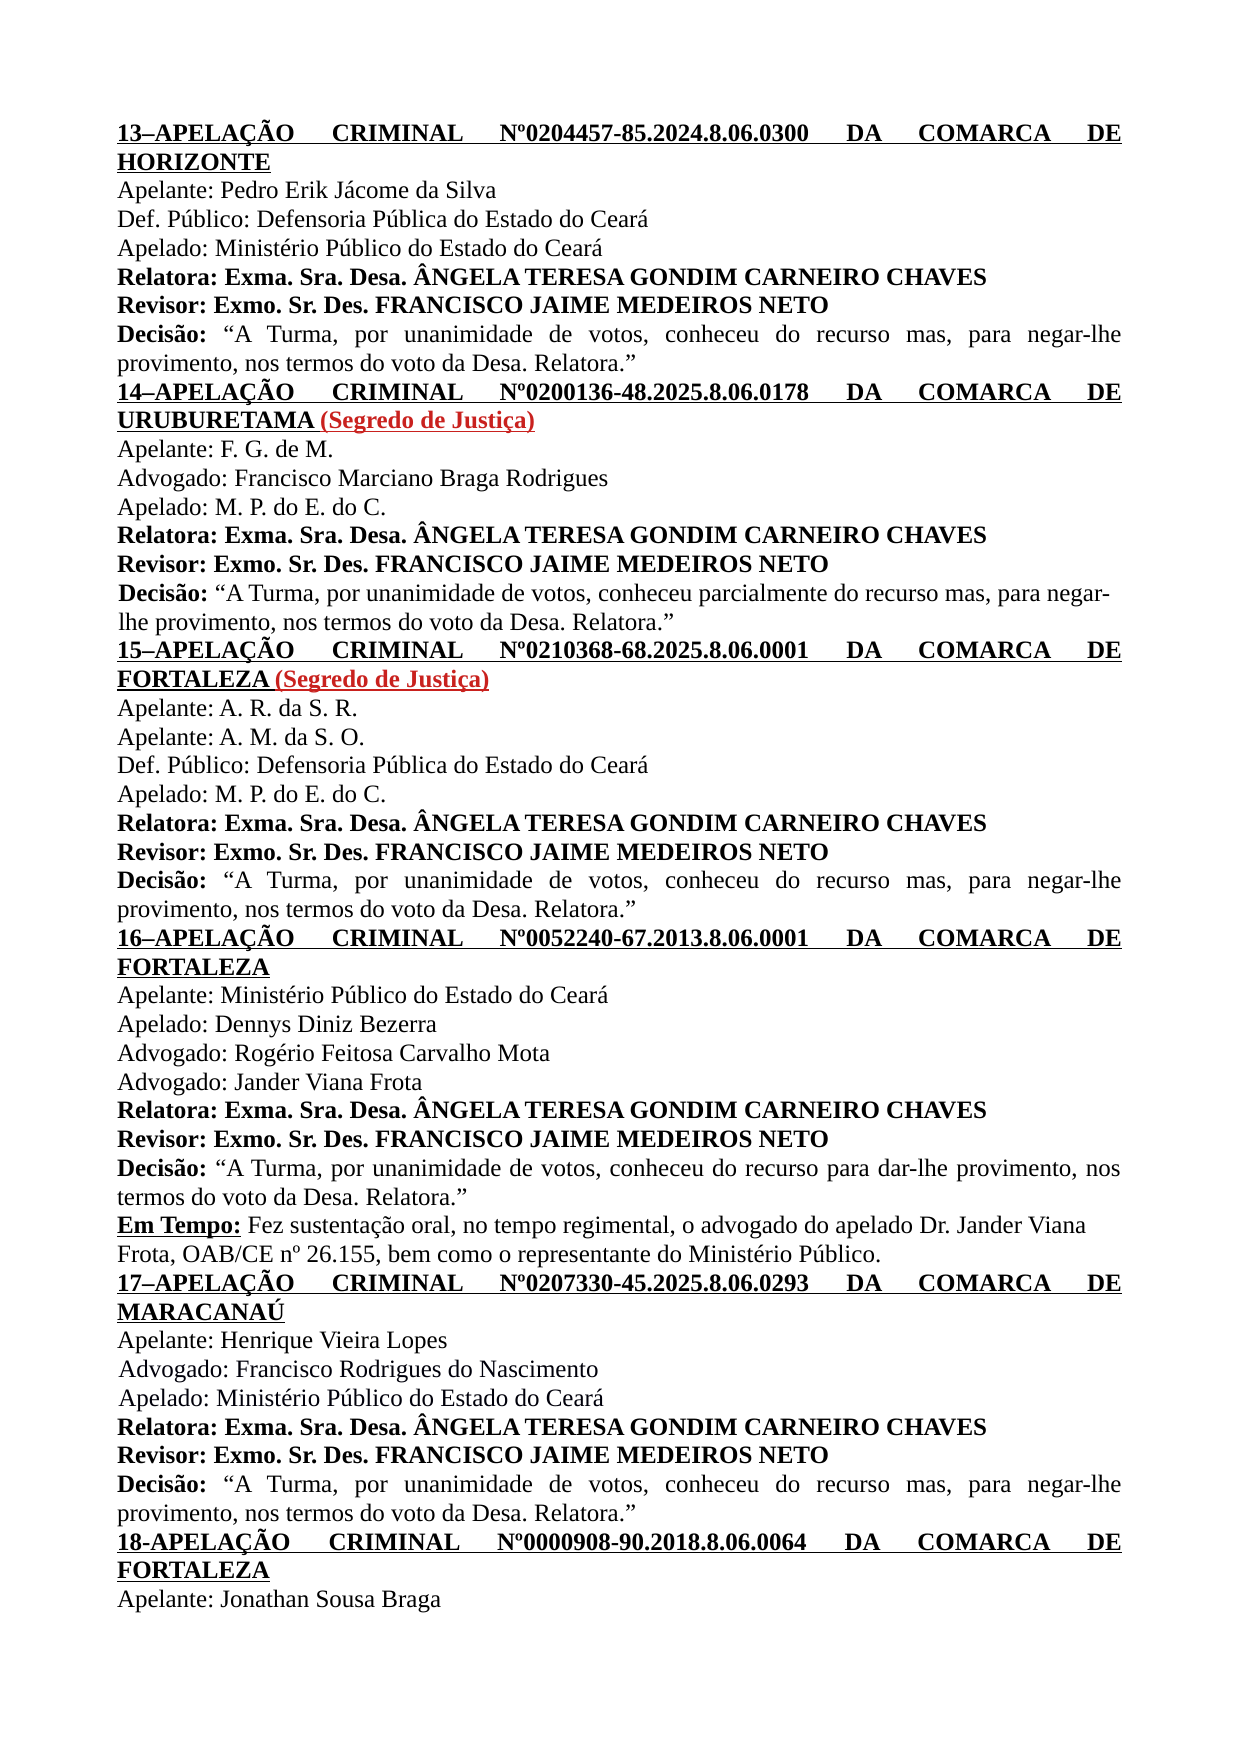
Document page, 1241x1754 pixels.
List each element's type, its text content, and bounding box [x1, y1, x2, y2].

text Decisão: “A Turma, por unanimidade de votos, conheceu do recurso mas, para negar-lhe provimento, nos termos do voto da Desa. Relatora.” [117, 1469, 1122, 1527]
text HORIZONTE [117, 144, 1122, 176]
text Relatora: Exma. Sra. Desa. ÂNGELA TERESA GONDIM CARNEIRO CHAVES [117, 808, 1122, 837]
text Apelante: A. R. da S. R. [117, 693, 1122, 722]
text Advogado: Francisco Rodrigues do Nascimento [118, 1354, 1122, 1383]
text MARACANAÚ [117, 1294, 1122, 1326]
text 17–APELAÇÃO CRIMINAL Nº0207330-45.2025.8.06.0293 DA COMARCA DE [117, 1268, 1122, 1293]
text Apelante: A. M. da S. O. [117, 722, 1122, 751]
text Apelado: Ministério Público do Estado do Ceará [118, 1383, 1122, 1412]
text 13–APELAÇÃO CRIMINAL Nº0204457-85.2024.8.06.0300 DA COMARCA DE [117, 118, 1122, 143]
text Apelante: F. G. de M. [117, 434, 1122, 463]
text Em Tempo: Fez sustentação oral, no tempo regimental, o advogado do apelado Dr. Jander Viana [117, 1211, 1122, 1239]
text Apelante: Pedro Erik Jácome da Silva [117, 176, 1122, 204]
text Revisor: Exmo. Sr. Des. FRANCISCO JAIME MEDEIROS NETO [117, 549, 1122, 578]
text Apelante: Jonathan Sousa Braga [117, 1584, 1122, 1613]
text Apelado: Ministério Público do Estado do Ceará [117, 233, 1122, 262]
text Frota, OAB/CE nº 26.155, bem como o representante do Ministério Público. [117, 1239, 1122, 1268]
text Def. Público: Defensoria Pública do Estado do Ceará [117, 751, 1122, 779]
text Relatora: Exma. Sra. Desa. ÂNGELA TERESA GONDIM CARNEIRO CHAVES [117, 262, 1122, 291]
text Advogado: Jander Viana Frota [117, 1067, 1122, 1096]
text Apelado: M. P. do E. do C. [117, 492, 1122, 521]
text Advogado: Rogério Feitosa Carvalho Mota [117, 1038, 1122, 1067]
text Revisor: Exmo. Sr. Des. FRANCISCO JAIME MEDEIROS NETO [117, 837, 1122, 866]
text Revisor: Exmo. Sr. Des. FRANCISCO JAIME MEDEIROS NETO [117, 1124, 1122, 1153]
text 18-APELAÇÃO CRIMINAL Nº0000908-90.2018.8.06.0064 DA COMARCA DE [117, 1527, 1122, 1552]
text Def. Público: Defensoria Pública do Estado do Ceará [117, 204, 1122, 233]
text Apelado: M. P. do E. do C. [117, 779, 1122, 808]
text URUBURETAMA (Segredo de Justiça) [117, 403, 1122, 434]
text Relatora: Exma. Sra. Desa. ÂNGELA TERESA GONDIM CARNEIRO CHAVES [117, 1096, 1122, 1124]
text FORTALEZA [117, 1553, 1122, 1584]
text Apelado: Dennys Diniz Bezerra [117, 1009, 1122, 1038]
text 15–APELAÇÃO CRIMINAL Nº0210368-68.2025.8.06.0001 DA COMARCA DE [117, 636, 1122, 661]
text Revisor: Exmo. Sr. Des. FRANCISCO JAIME MEDEIROS NETO [117, 1441, 1122, 1469]
text Advogado: Francisco Marciano Braga Rodrigues [117, 463, 1122, 492]
text Apelante: Ministério Público do Estado do Ceará [117, 981, 1122, 1009]
text Decisão: “A Turma, por unanimidade de votos, conheceu parcialmente do recurso mas, para negar-lhe provimento, nos termos do voto da Desa. Relatora.” [118, 578, 1122, 636]
text 14–APELAÇÃO CRIMINAL Nº0200136-48.2025.8.06.0178 DA COMARCA DE [117, 377, 1122, 402]
text 16–APELAÇÃO CRIMINAL Nº0052240-67.2013.8.06.0001 DA COMARCA DE [117, 923, 1122, 948]
text FORTALEZA (Segredo de Justiça) [117, 662, 1122, 693]
text FORTALEZA [117, 949, 1122, 981]
text Apelante: Henrique Vieira Lopes [117, 1326, 1122, 1354]
text Decisão: “A Turma, por unanimidade de votos, conheceu do recurso mas, para negar-lhe provimento, nos termos do voto da Desa. Relatora.” [117, 319, 1122, 377]
text Decisão: “A Turma, por unanimidade de votos, conheceu do recurso mas, para negar-lhe provimento, nos termos do voto da Desa. Relatora.” [117, 866, 1122, 923]
text Relatora: Exma. Sra. Desa. ÂNGELA TERESA GONDIM CARNEIRO CHAVES [117, 1412, 1122, 1441]
text Relatora: Exma. Sra. Desa. ÂNGELA TERESA GONDIM CARNEIRO CHAVES [117, 521, 1122, 549]
text Decisão: “A Turma, por unanimidade de votos, conheceu do recurso para dar-lhe provimento, nos termos do voto da Desa. Relatora.” [117, 1153, 1122, 1211]
text Revisor: Exmo. Sr. Des. FRANCISCO JAIME MEDEIROS NETO [117, 291, 1122, 319]
